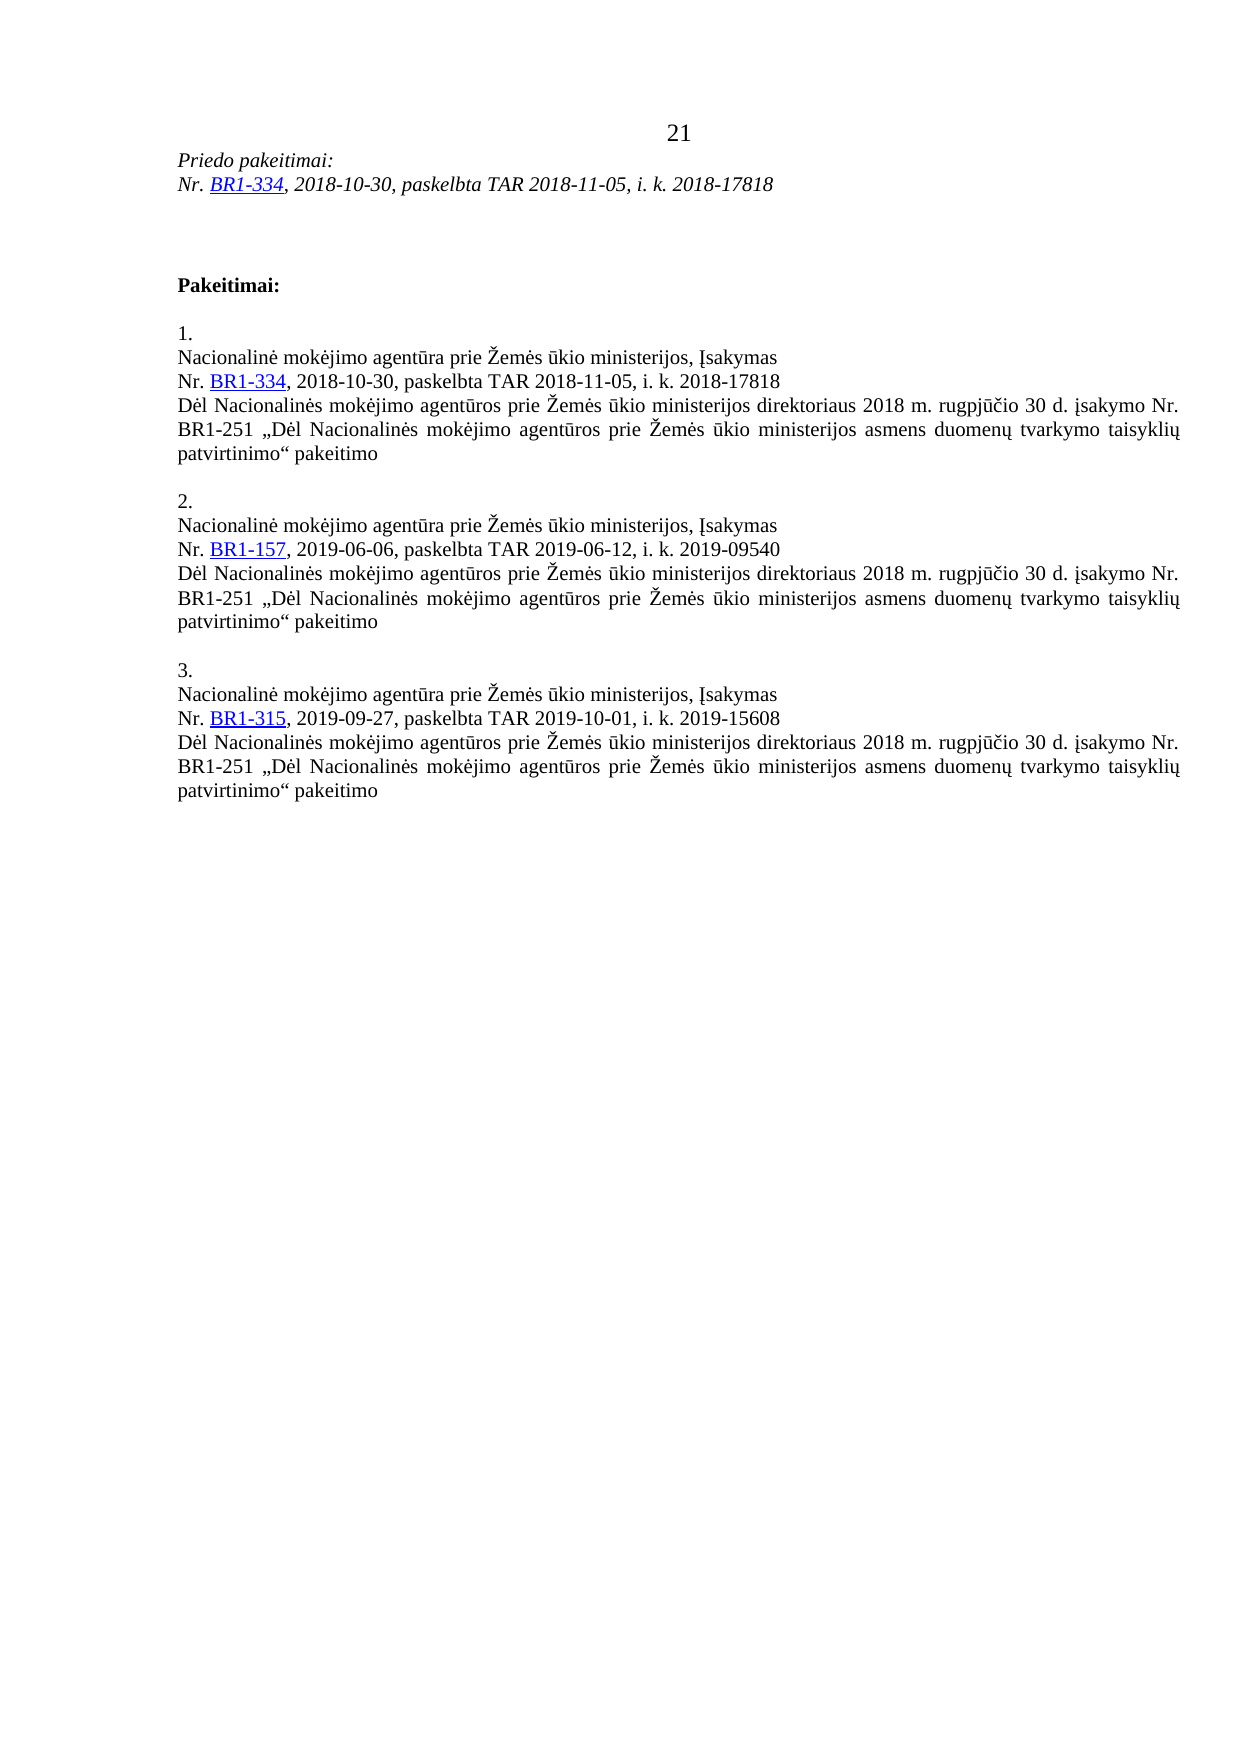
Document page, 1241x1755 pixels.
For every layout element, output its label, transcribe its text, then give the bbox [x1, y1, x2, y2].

text Dėl Nacionalinės mokėjimo agentūros prie Žemės ūkio ministerijos direktoriaus 2018 m. rugpjūčio 30 d. įsakymo Nr. BR1-251 „Dėl Nacionalinės mokėjimo agentūros prie Žemės ūkio ministerijos asmens duomenų tvarkymo taisyklių patvirtinimo“ pakeitimo [177, 561, 1181, 633]
text Pakeitimai: [177, 273, 1181, 297]
text Priedo pakeitimai: [177, 148, 1181, 172]
text Nacionalinė mokėjimo agentūra prie Žemės ūkio ministerijos, Įsakymas [177, 345, 1181, 369]
text 1. [177, 321, 1181, 345]
text 3. [177, 658, 1181, 682]
text Nacionalinė mokėjimo agentūra prie Žemės ūkio ministerijos, Įsakymas [177, 513, 1181, 537]
text Nr. BR1-315, 2019-09-27, paskelbta TAR 2019-10-01, i. k. 2019-15608 [177, 706, 1181, 730]
text Nr. BR1-157, 2019-06-06, paskelbta TAR 2019-06-12, i. k. 2019-09540 [177, 537, 1181, 561]
text 2. [177, 489, 1181, 513]
text Dėl Nacionalinės mokėjimo agentūros prie Žemės ūkio ministerijos direktoriaus 2018 m. rugpjūčio 30 d. įsakymo Nr. BR1-251 „Dėl Nacionalinės mokėjimo agentūros prie Žemės ūkio ministerijos asmens duomenų tvarkymo taisyklių patvirtinimo“ pakeitimo [177, 730, 1181, 802]
text Nacionalinė mokėjimo agentūra prie Žemės ūkio ministerijos, Įsakymas [177, 682, 1181, 706]
text Nr. BR1-334, 2018-10-30, paskelbta TAR 2018-11-05, i. k. 2018-17818 [177, 369, 1181, 393]
text Dėl Nacionalinės mokėjimo agentūros prie Žemės ūkio ministerijos direktoriaus 2018 m. rugpjūčio 30 d. įsakymo Nr. BR1-251 „Dėl Nacionalinės mokėjimo agentūros prie Žemės ūkio ministerijos asmens duomenų tvarkymo taisyklių patvirtinimo“ pakeitimo [177, 393, 1181, 465]
text Nr. BR1-334, 2018-10-30, paskelbta TAR 2018-11-05, i. k. 2018-17818 [177, 172, 1181, 196]
